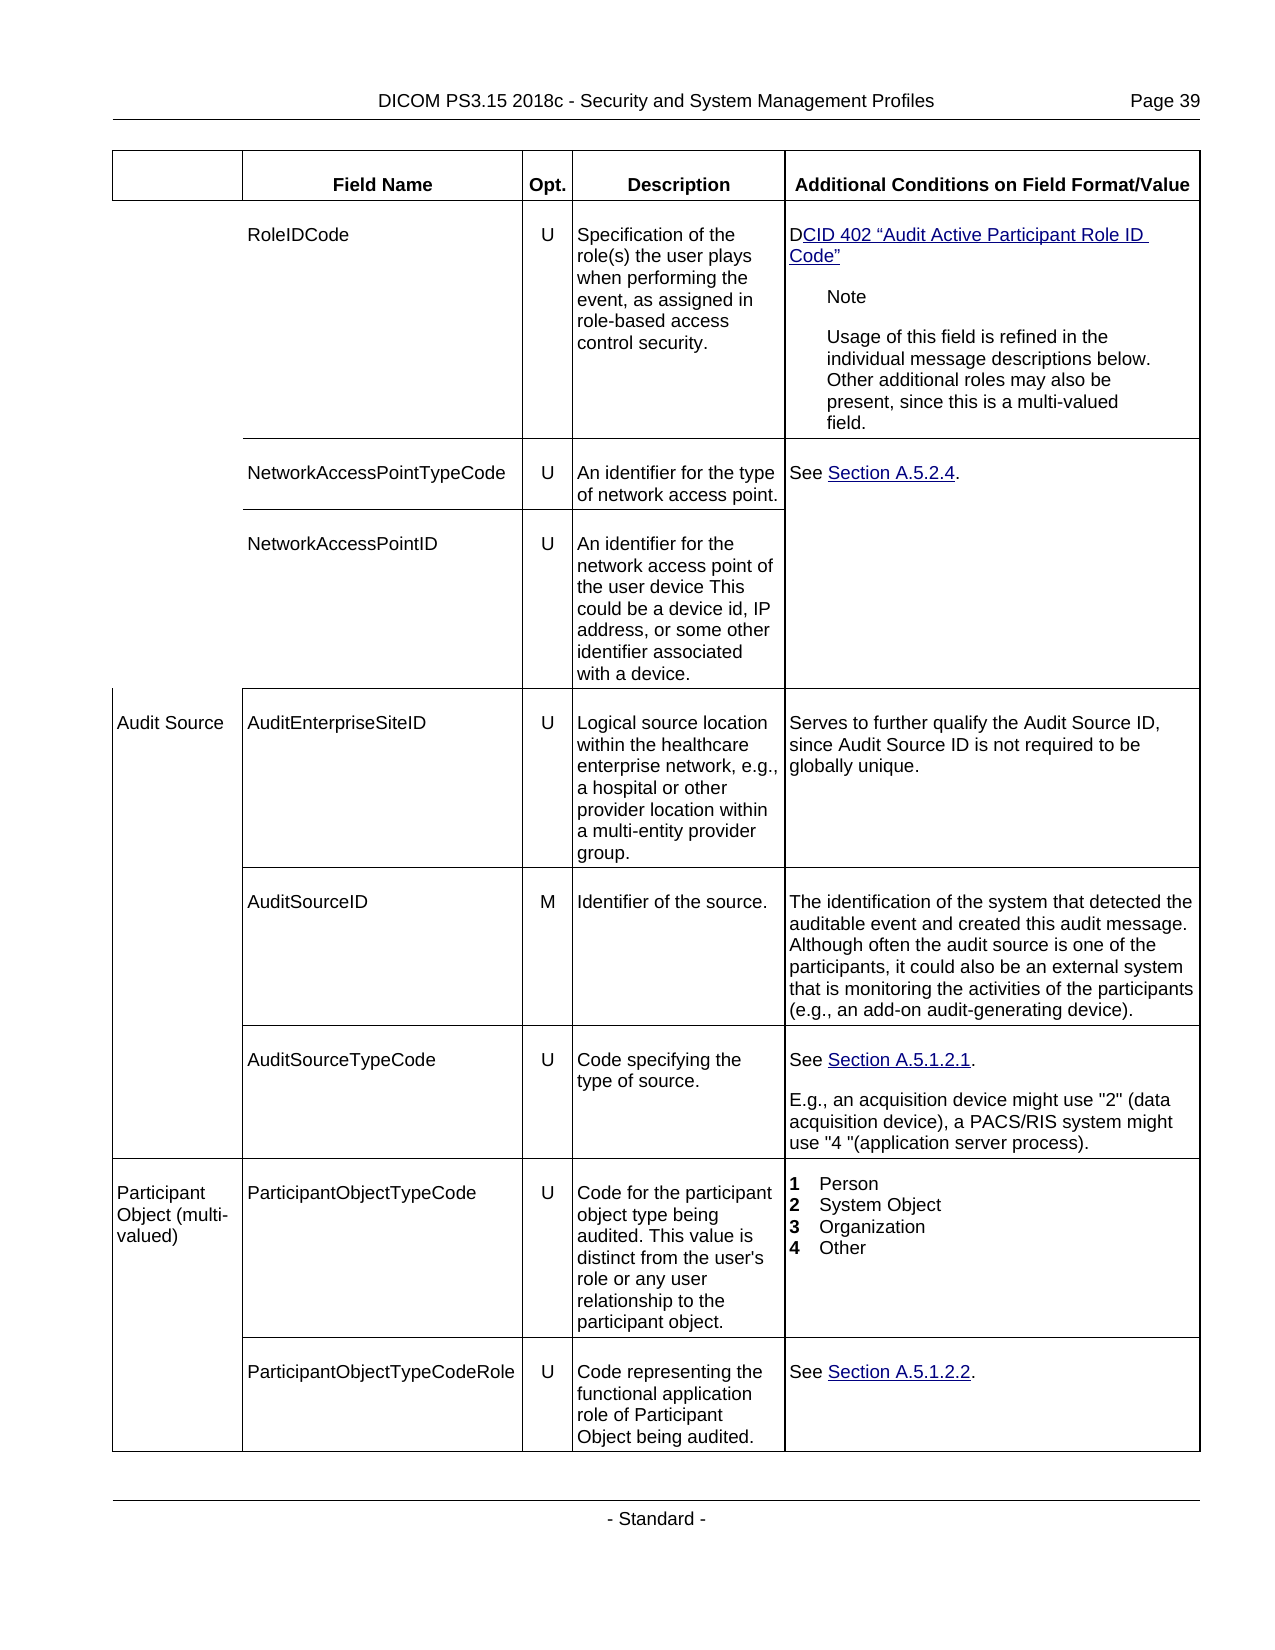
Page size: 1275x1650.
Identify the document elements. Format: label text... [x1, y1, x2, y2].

table_cell U [523, 689, 572, 867]
table_cell M [523, 868, 572, 1025]
table_cell An identifier for the network access point of the user device This could be a device id, IP address, or some other identifier associated with a device. [573, 510, 784, 688]
table_cell Identifier of the source. [573, 868, 784, 1025]
table_cell U [523, 1338, 572, 1451]
table_cell U [523, 1026, 572, 1158]
table_cell U [523, 201, 572, 438]
table_header Opt. [523, 151, 572, 200]
table_cell See Section A.5.2.4. [786, 439, 1199, 688]
table_cell Specification of the role(s) the user plays when performing the event, as assigned in role-based access control security. [573, 201, 784, 438]
table_cell An identifier for the type of network access point. [573, 439, 784, 509]
table_cell Participant Object (multi-valued) [113, 1159, 242, 1451]
table_cell RoleIDCode [243, 201, 522, 438]
table_cell Logical source location within the healthcare enterprise network, e.g., a hospital or other provider location within a multi-entity provider group. [573, 689, 784, 867]
table_cell U [523, 1159, 572, 1337]
table_cell U [523, 439, 572, 509]
table_cell DCID 402 “Audit Active Participant Role ID Code” Note Usage of this field is refined in the individual message descriptions below. Other additional roles may also be present, since this is a multi-valued field. [786, 201, 1199, 438]
table_cell ParticipantObjectTypeCodeRole [243, 1338, 522, 1451]
table_cell Code representing the functional application role of Participant Object being audited. [573, 1338, 784, 1451]
table_header Additional Conditions on Field Format/Value [786, 151, 1199, 200]
table_cell AuditSourceID [243, 868, 522, 1025]
table_cell See Section A.5.1.2.1. E.g., an acquisition device might use "2" (data acquisition device), a PACS/RIS system might use "4 "(application server process). [786, 1026, 1199, 1158]
table_cell Person System Object Organization Other [786, 1159, 1199, 1337]
table_cell Serves to further qualify the Audit Source ID, since Audit Source ID is not required to be globally unique. [786, 689, 1199, 867]
table_header Description [573, 151, 784, 200]
table_cell NetworkAccessPointID [243, 510, 522, 688]
table_cell ParticipantObjectTypeCode [243, 1159, 522, 1337]
table_header [113, 151, 242, 200]
table_cell AuditSourceTypeCode [243, 1026, 522, 1158]
table_cell Code for the participant object type being audited. This value is distinct from the user's role or any user relationship to the participant object. [573, 1159, 784, 1337]
table_cell NetworkAccessPointTypeCode [243, 439, 522, 509]
table_cell AuditEnterpriseSiteID [243, 689, 522, 867]
table_header Field Name [243, 151, 522, 200]
table_cell See Section A.5.1.2.2. [786, 1338, 1199, 1451]
table_cell Audit Source [113, 688, 242, 1158]
table_cell U [523, 510, 572, 688]
table_cell The identification of the system that detected the auditable event and created this audit message. Although often the audit source is one of the participants, it could also be an external system that is monitoring the activities of the participants (e.g., an add-on audit-generating device). [786, 868, 1199, 1025]
table_cell Code specifying the type of source. [573, 1026, 784, 1158]
